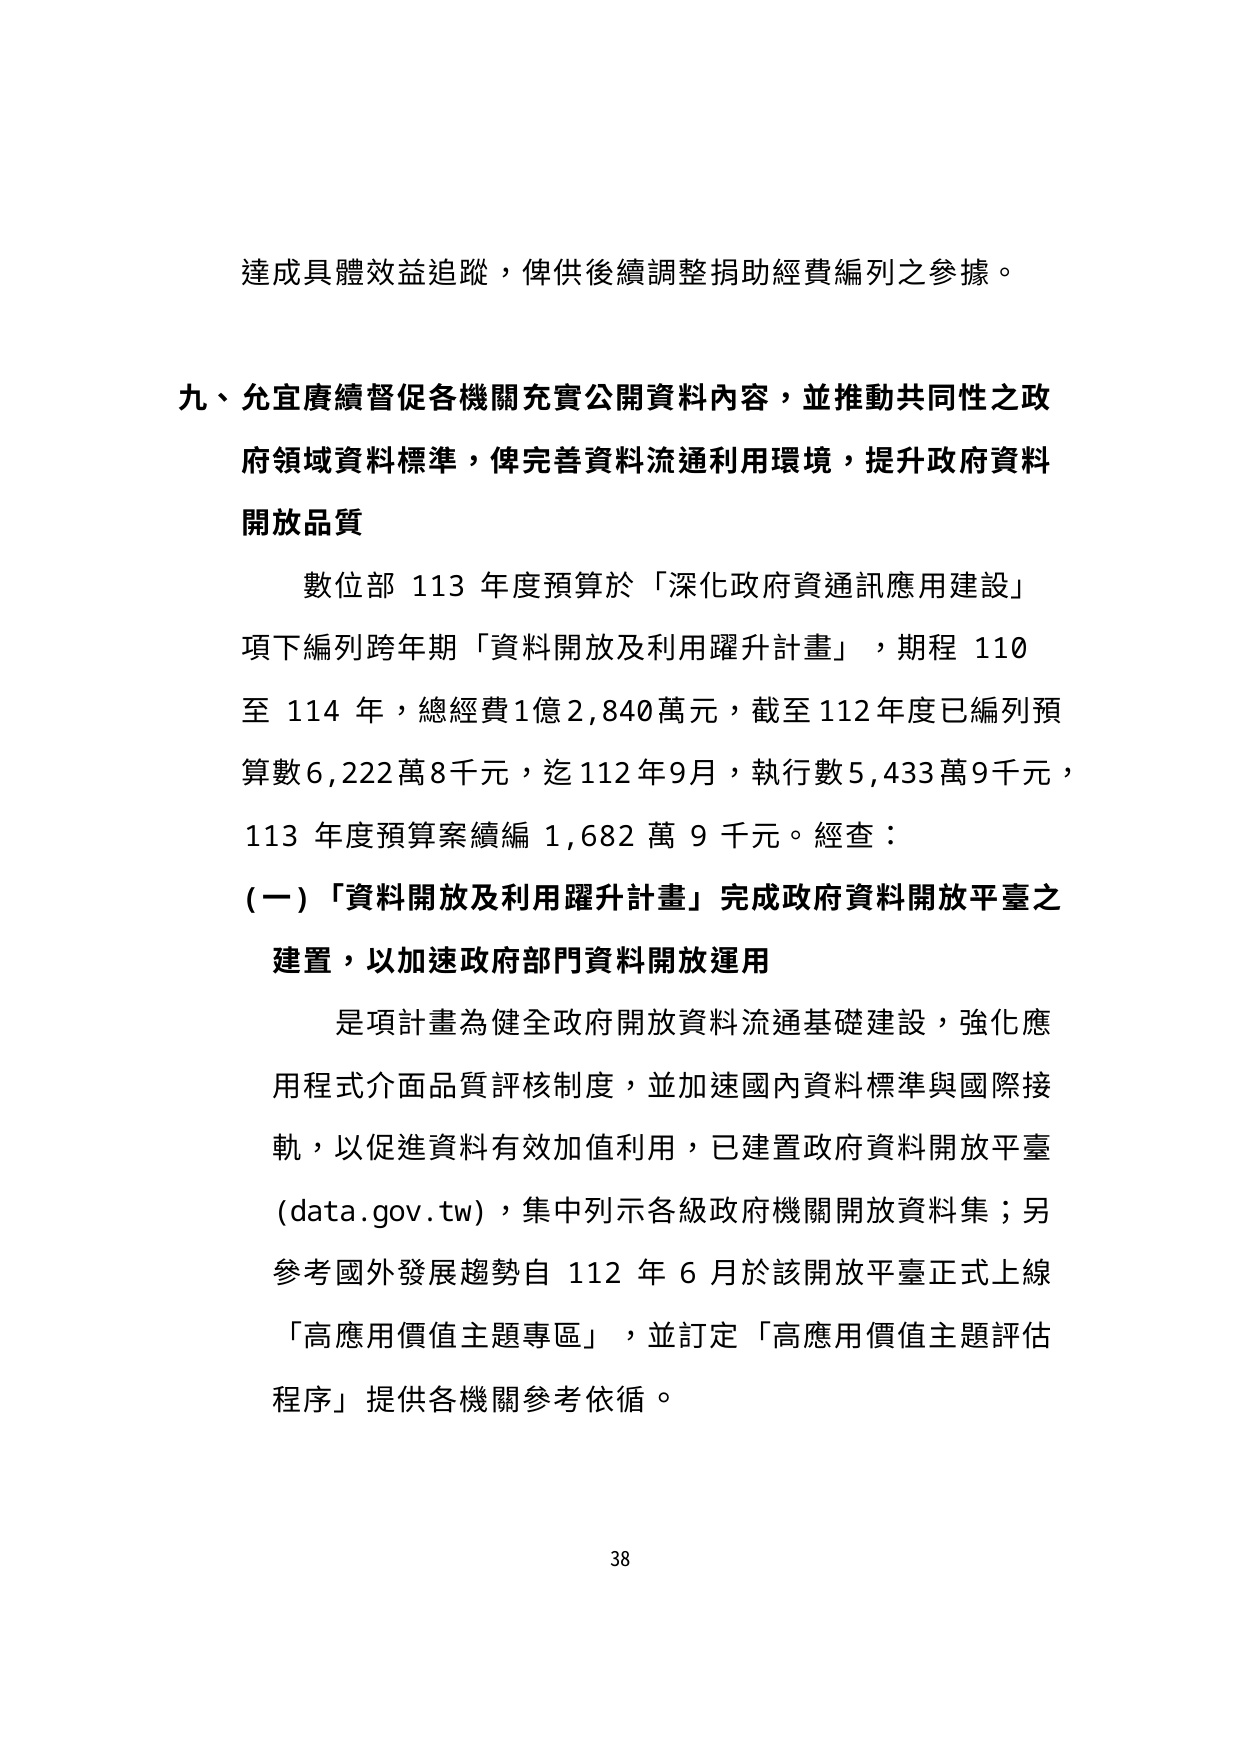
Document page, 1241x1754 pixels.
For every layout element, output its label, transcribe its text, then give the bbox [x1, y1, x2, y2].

text 九、允宜賡續督促各機關充實公開資料內容，並推動共同性之政府領域資料標準，俾完善資料流通利用環境，提升政府資料開放品質 [177, 354, 1063, 542]
text 是項計畫為健全政府開放資料流通基礎建設，強化應用程式介面品質評核制度，並加速國內資料標準與國際接軌，以促進資料有效加值利用，已建置政府資料開放平臺(data.gov.tw)，集中列示各級政府機關開放資料集；另參考國外發展趨勢自112年6月於該開放平臺正式上線「高應用價值主題專區」，並訂定「高應用價值主題評估程序」提供各機關參考依循。 [266, 979, 1063, 1417]
text (一)「資料開放及利用躍升計畫」完成政府資料開放平臺之建置，以加速政府部門資料開放運用 [236, 854, 1063, 979]
text 數位部113年度預算於「深化政府資通訊應用建設」項下編列跨年期「資料開放及利用躍升計畫」，期程110至114年，總經費1億2,840萬元，截至112年度已編列預算數6,222萬8千元，迄112年9月，執行數5,433萬9千元，113年度預算案續編1,682萬9千元。經查： [236, 542, 1063, 854]
text 達成具體效益追蹤，俾供後續調整捐助經費編列之參據。 [236, 229, 1063, 292]
